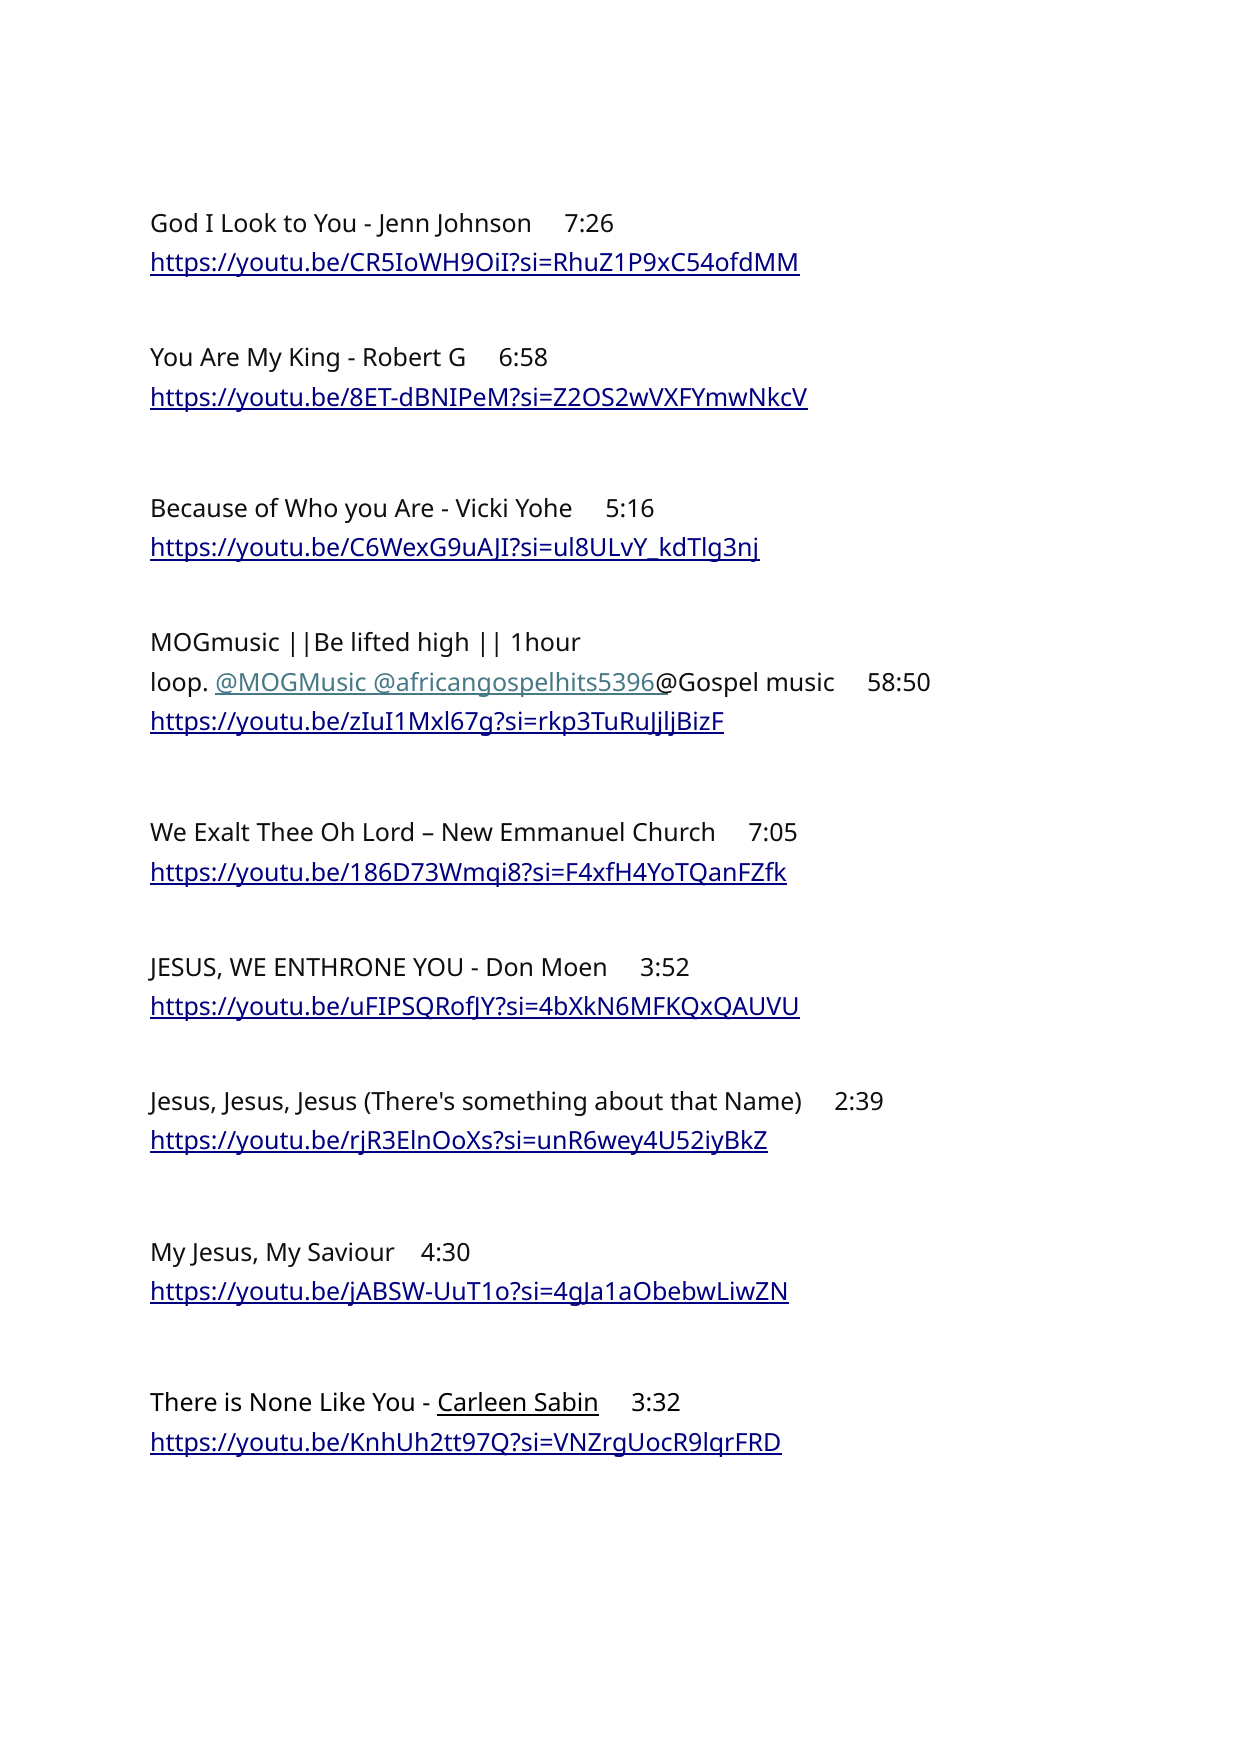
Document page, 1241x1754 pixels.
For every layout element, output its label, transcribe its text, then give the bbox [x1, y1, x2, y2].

text https://youtu.be/zIuI1Mxl67g?si=rkp3TuRuJjljBizF [150, 703, 1090, 737]
text https://youtu.be/CR5IoWH9OiI?si=RhuZ1P9xC54ofdMM [150, 245, 1090, 279]
text https://youtu.be/186D73Wmqi8?si=F4xfH4YoTQanFZfk [150, 854, 1090, 888]
subtitle My Jesus, My Saviour 4:30 [150, 1234, 1090, 1268]
subtitle You Are My King - Robert G 6:58 [150, 340, 1090, 374]
subtitle There is None Like You - Carleen Sabin 3:32 [150, 1385, 1090, 1419]
subtitle God I Look to You - Jenn Johnson 7:26 [150, 206, 1090, 240]
text https://youtu.be/jABSW-UuT1o?si=4gJa1aObebwLiwZN [150, 1273, 1090, 1307]
text https://youtu.be/KnhUh2tt97Q?si=VNZrgUocR9lqrFRD [150, 1424, 1090, 1458]
text https://youtu.be/rjR3ElnOoXs?si=unR6wey4U52iyBkZ [150, 1122, 1090, 1157]
subtitle Because of Who you Are - Vicki Yohe 5:16 [150, 491, 1090, 525]
text https://youtu.be/uFIPSQRofJY?si=4bXkN6MFKQxQAUVU [150, 988, 1090, 1022]
subtitle MOGmusic ||Be lifted high || 1hour loop. @MOGMusic‬ @africangospelhits5396‬@Gospel music 58:50 [150, 625, 1090, 698]
text https://youtu.be/8ET-dBNIPeM?si=Z2OS2wVXFYmwNkcV [150, 379, 1090, 413]
subtitle Jesus, Jesus, Jesus (There's something about that Name) 2:39 [150, 1083, 1090, 1117]
subtitle JESUS, WE ENTHRONE YOU - Don Moen 3:52 [150, 949, 1090, 983]
subtitle We Exalt Thee Oh Lord – New Emmanuel Church 7:05 [150, 815, 1090, 849]
text https://youtu.be/C6WexG9uAJI?si=ul8ULvY_kdTlg3nj [150, 530, 1090, 564]
